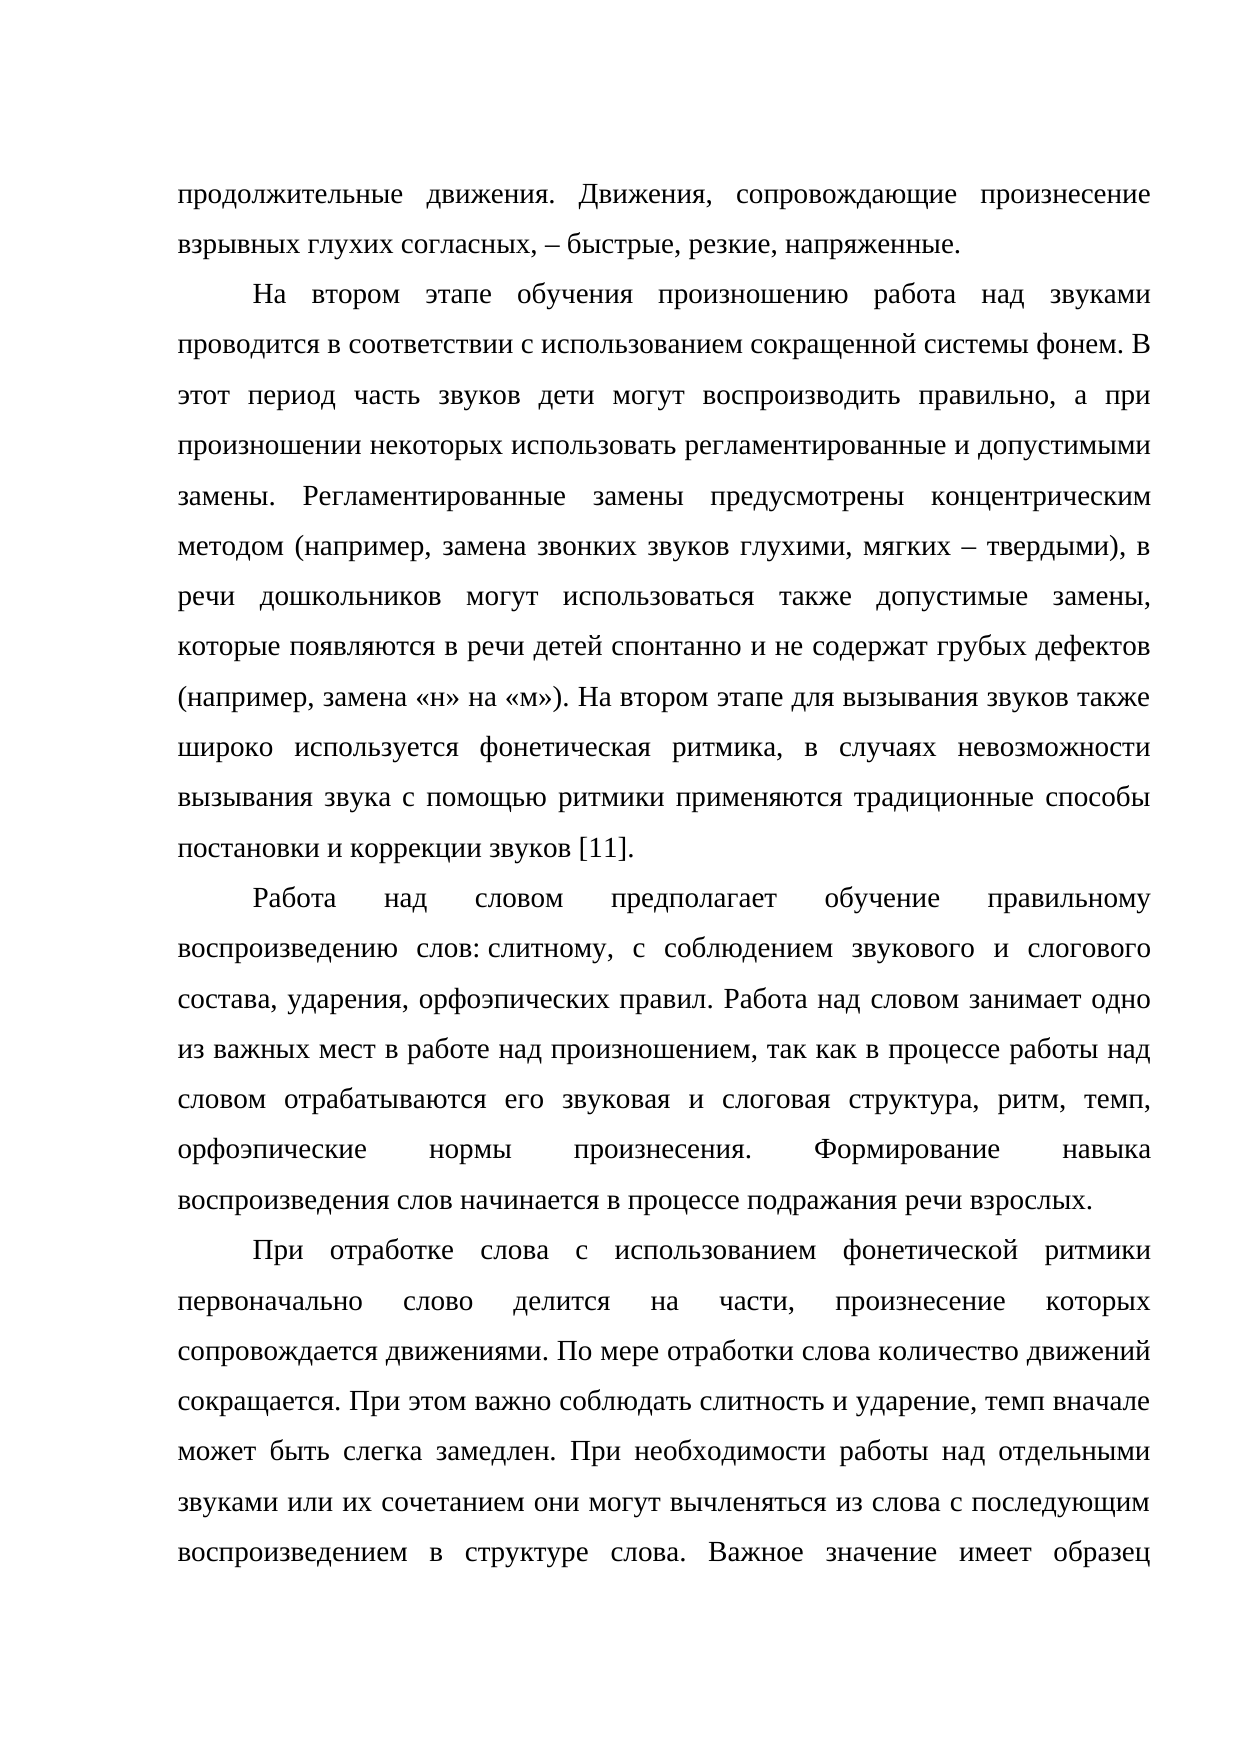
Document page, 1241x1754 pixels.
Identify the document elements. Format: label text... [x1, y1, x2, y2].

text При отработке слова с использованием фонетической ритмики первоначально слово делится на части, произнесение которых сопровождается движениями. По мере отработки слова количество движений сокращается. При этом важно соблюдать слитность и ударение, темп вначале может быть слегка замедлен. При необходимости работы над отдельными звуками или их сочетанием они могут вычленяться из слова с последующим воспроизведением в структуре слова. Важное значение имеет образец [177, 1232, 1152, 1568]
text продолжительные движения. Движения, сопровождающие произнесение взрывных глухих согласных, – быстрые, резкие, напряженные. [177, 176, 1152, 259]
text На втором этапе обучения произношению работа над звуками проводится в соответствии с использованием сокращенной системы фонем. В этот период часть звуков дети могут воспроизводить правильно, а при произношении некоторых использовать регламентированные и допустимыми замены. Регламентированные замены предусмотрены концентрическим методом (например, замена звонких звуков глухими, мягких – твердыми), в речи дошкольников могут использоваться также допустимые замены, которые появляются в речи детей спонтанно и не содержат грубых дефектов (например, замена «н» на «м»). На втором этапе для вызывания звуков также широко используется фонетическая ритмика, в случаях невозможности вызывания звука с помощью ритмики применяются традиционные способы постановки и коррекции звуков [11]. [177, 276, 1152, 863]
text Работа над словом предполагает обучение правильному воспроизведению слов: слитному, с соблюдением звукового и слогового состава, ударения, орфоэпических правил. Работа над словом занимает одно из важных мест в работе над произношением, так как в процессе работы над словом отрабатываются его звуковая и слоговая структура, ритм, темп, орфоэпические нормы произнесения. Формирование навыка воспроизведения слов начинается в процессе подражания речи взрослых. [177, 880, 1152, 1216]
